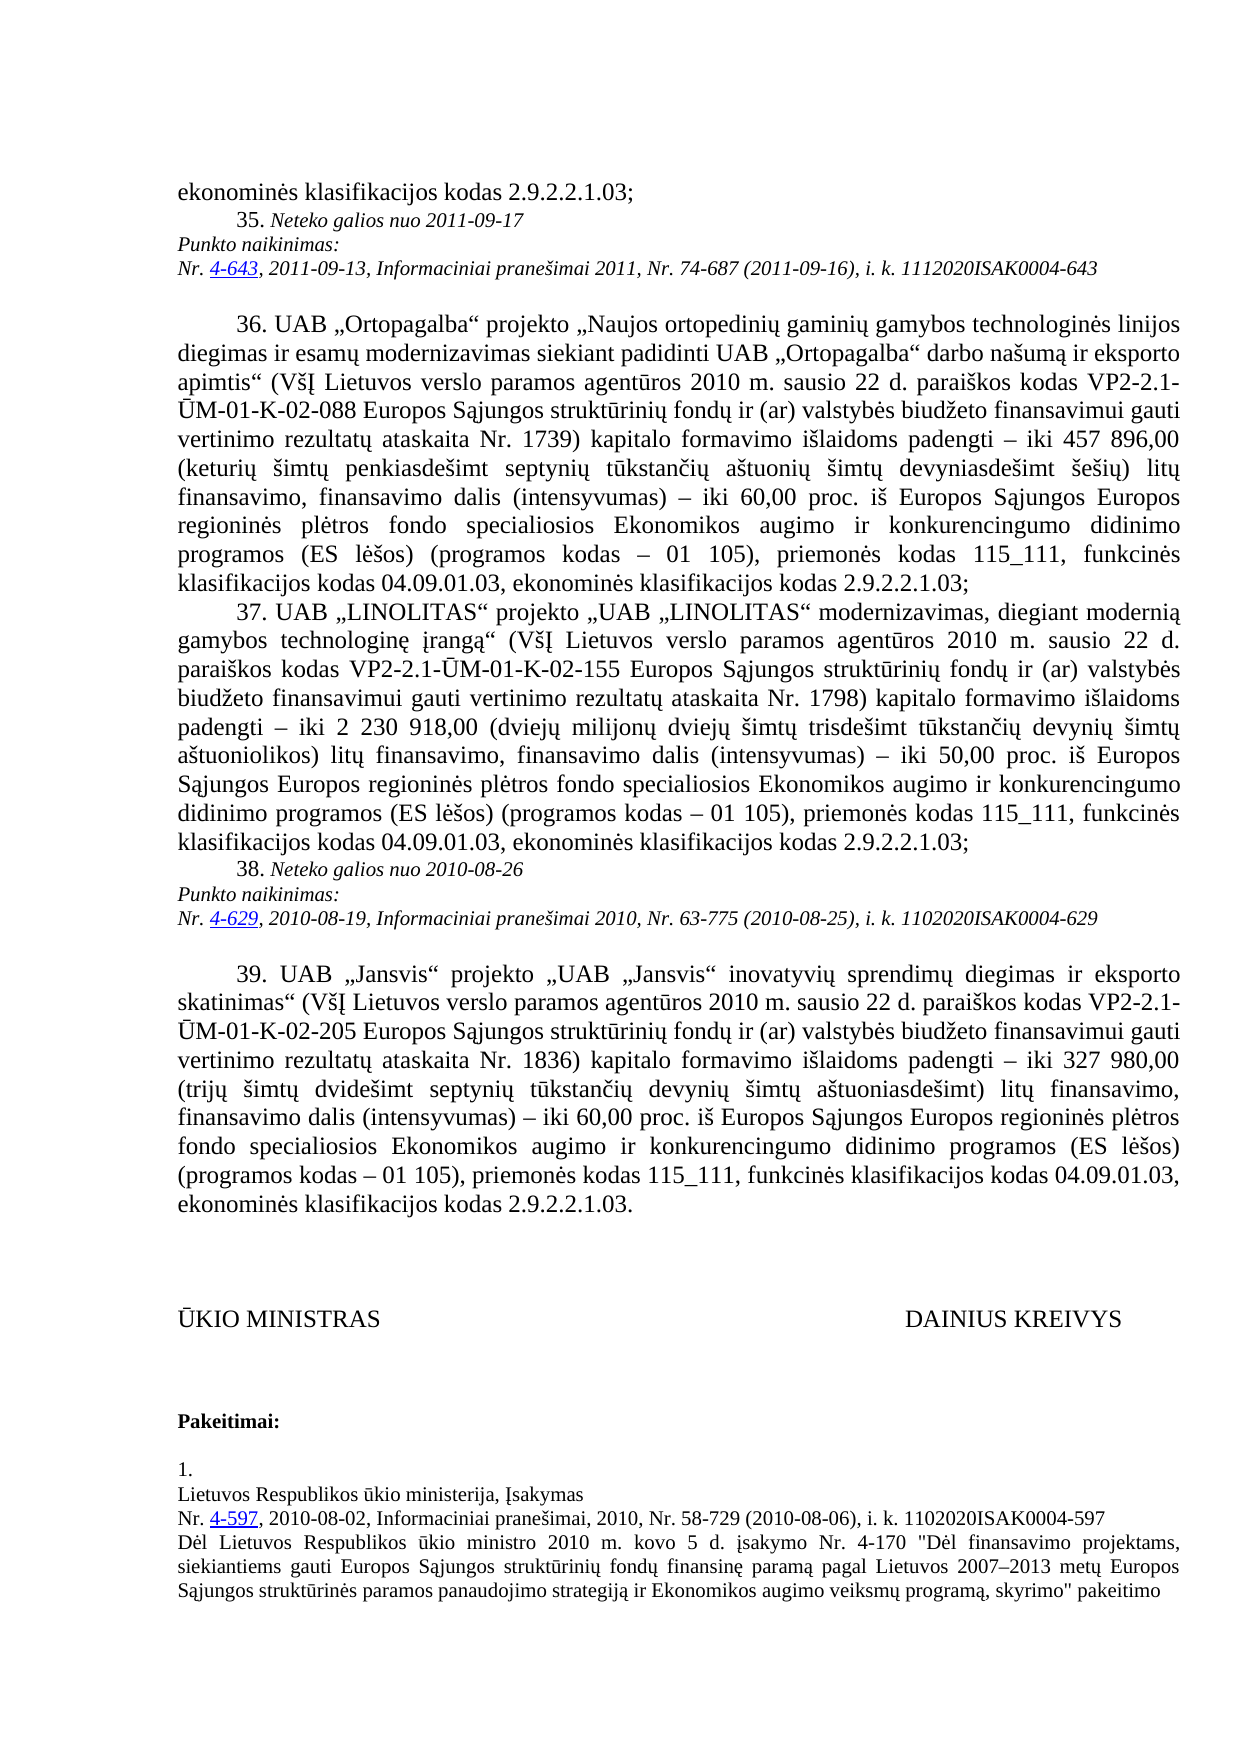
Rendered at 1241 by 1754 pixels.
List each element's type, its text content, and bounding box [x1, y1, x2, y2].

text 36. UAB „Ortopagalba“ projekto „Naujos ortopedinių gaminių gamybos technologinės linijos diegimas ir esamų modernizavimas siekiant padidinti UAB „Ortopagalba“ darbo našumą ir eksporto apimtis“ (VšĮ Lietuvos verslo paramos agentūros 2010 m. sausio 22 d. paraiškos kodas VP2-2.1-ŪM-01-K-02-088 Europos Sąjungos struktūrinių fondų ir (ar) valstybės biudžeto finansavimui gauti vertinimo rezultatų ataskaita Nr. 1739) kapitalo formavimo išlaidoms padengti – iki 457 896,00 (keturių šimtų penkiasdešimt septynių tūkstančių aštuonių šimtų devyniasdešimt šešių) litų finansavimo, finansavimo dalis (intensyvumas) – iki 60,00 proc. iš Europos Sąjungos Europos regioninės plėtros fondo specialiosios Ekonomikos augimo ir konkurencingumo didinimo programos (ES lėšos) (programos kodas – 01 105), priemonės kodas 115_111, funkcinės klasifikacijos kodas 04.09.01.03, ekonominės klasifikacijos kodas 2.9.2.2.1.03; [177, 309, 1181, 597]
text Pakeitimai: [177, 1409, 1181, 1433]
text Punkto naikinimas: [177, 232, 1181, 256]
text Lietuvos Respublikos ūkio ministerija, Įsakymas [177, 1481, 1181, 1506]
text 37. UAB „LINOLITAS“ projekto „UAB „LINOLITAS“ modernizavimas, diegiant modernią gamybos technologinę įrangą“ (VšĮ Lietuvos verslo paramos agentūros 2010 m. sausio 22 d. paraiškos kodas VP2-2.1-ŪM-01-K-02-155 Europos Sąjungos struktūrinių fondų ir (ar) valstybės biudžeto finansavimui gauti vertinimo rezultatų ataskaita Nr. 1798) kapitalo formavimo išlaidoms padengti – iki 2 230 918,00 (dviejų milijonų dviejų šimtų trisdešimt tūkstančių devynių šimtų aštuoniolikos) litų finansavimo, finansavimo dalis (intensyvumas) – iki 50,00 proc. iš Europos Sąjungos Europos regioninės plėtros fondo specialiosios Ekonomikos augimo ir konkurencingumo didinimo programos (ES lėšos) (programos kodas – 01 105), priemonės kodas 115_111, funkcinės klasifikacijos kodas 04.09.01.03, ekonominės klasifikacijos kodas 2.9.2.2.1.03; [177, 597, 1181, 855]
text Punkto naikinimas: [177, 882, 1181, 906]
text Nr. 4-597, 2010-08-02, Informaciniai pranešimai, 2010, Nr. 58-729 (2010-08-06), i. k. 1102020ISAK0004-597 [177, 1506, 1181, 1529]
text Ūkio ministras Dainius Kreivys [177, 1304, 1181, 1332]
text 38. Neteko galios nuo 2010-08-26 [177, 855, 1181, 882]
text 39. UAB „Jansvis“ projekto „UAB „Jansvis“ inovatyvių sprendimų diegimas ir eksporto skatinimas“ (VšĮ Lietuvos verslo paramos agentūros 2010 m. sausio 22 d. paraiškos kodas VP2-2.1-ŪM-01-K-02-205 Europos Sąjungos struktūrinių fondų ir (ar) valstybės biudžeto finansavimui gauti vertinimo rezultatų ataskaita Nr. 1836) kapitalo formavimo išlaidoms padengti – iki 327 980,00 (trijų šimtų dvidešimt septynių tūkstančių devynių šimtų aštuoniasdešimt) litų finansavimo, finansavimo dalis (intensyvumas) – iki 60,00 proc. iš Europos Sąjungos Europos regioninės plėtros fondo specialiosios Ekonomikos augimo ir konkurencingumo didinimo programos (ES lėšos) (programos kodas – 01 105), priemonės kodas 115_111, funkcinės klasifikacijos kodas 04.09.01.03, ekonominės klasifikacijos kodas 2.9.2.2.1.03. [177, 959, 1181, 1217]
text ekonominės klasifikacijos kodas 2.9.2.2.1.03; [177, 177, 1181, 206]
text 35. Neteko galios nuo 2011-09-17 [177, 206, 1181, 232]
text Nr. 4-643, 2011-09-13, Informaciniai pranešimai 2011, Nr. 74-687 (2011-09-16), i. k. 1112020ISAK0004-643 [177, 256, 1181, 280]
text Nr. 4-629, 2010-08-19, Informaciniai pranešimai 2010, Nr. 63-775 (2010-08-25), i. k. 1102020ISAK0004-629 [177, 906, 1181, 930]
text Dėl Lietuvos Respublikos ūkio ministro 2010 m. kovo 5 d. įsakymo Nr. 4-170 "Dėl finansavimo projektams, siekiantiems gauti Europos Sąjungos struktūrinių fondų finansinę paramą pagal Lietuvos 2007–2013 metų Europos Sąjungos struktūrinės paramos panaudojimo strategiją ir Ekonomikos augimo veiksmų programą, skyrimo" pakeitimo [177, 1529, 1181, 1602]
text 1. [177, 1457, 1181, 1481]
